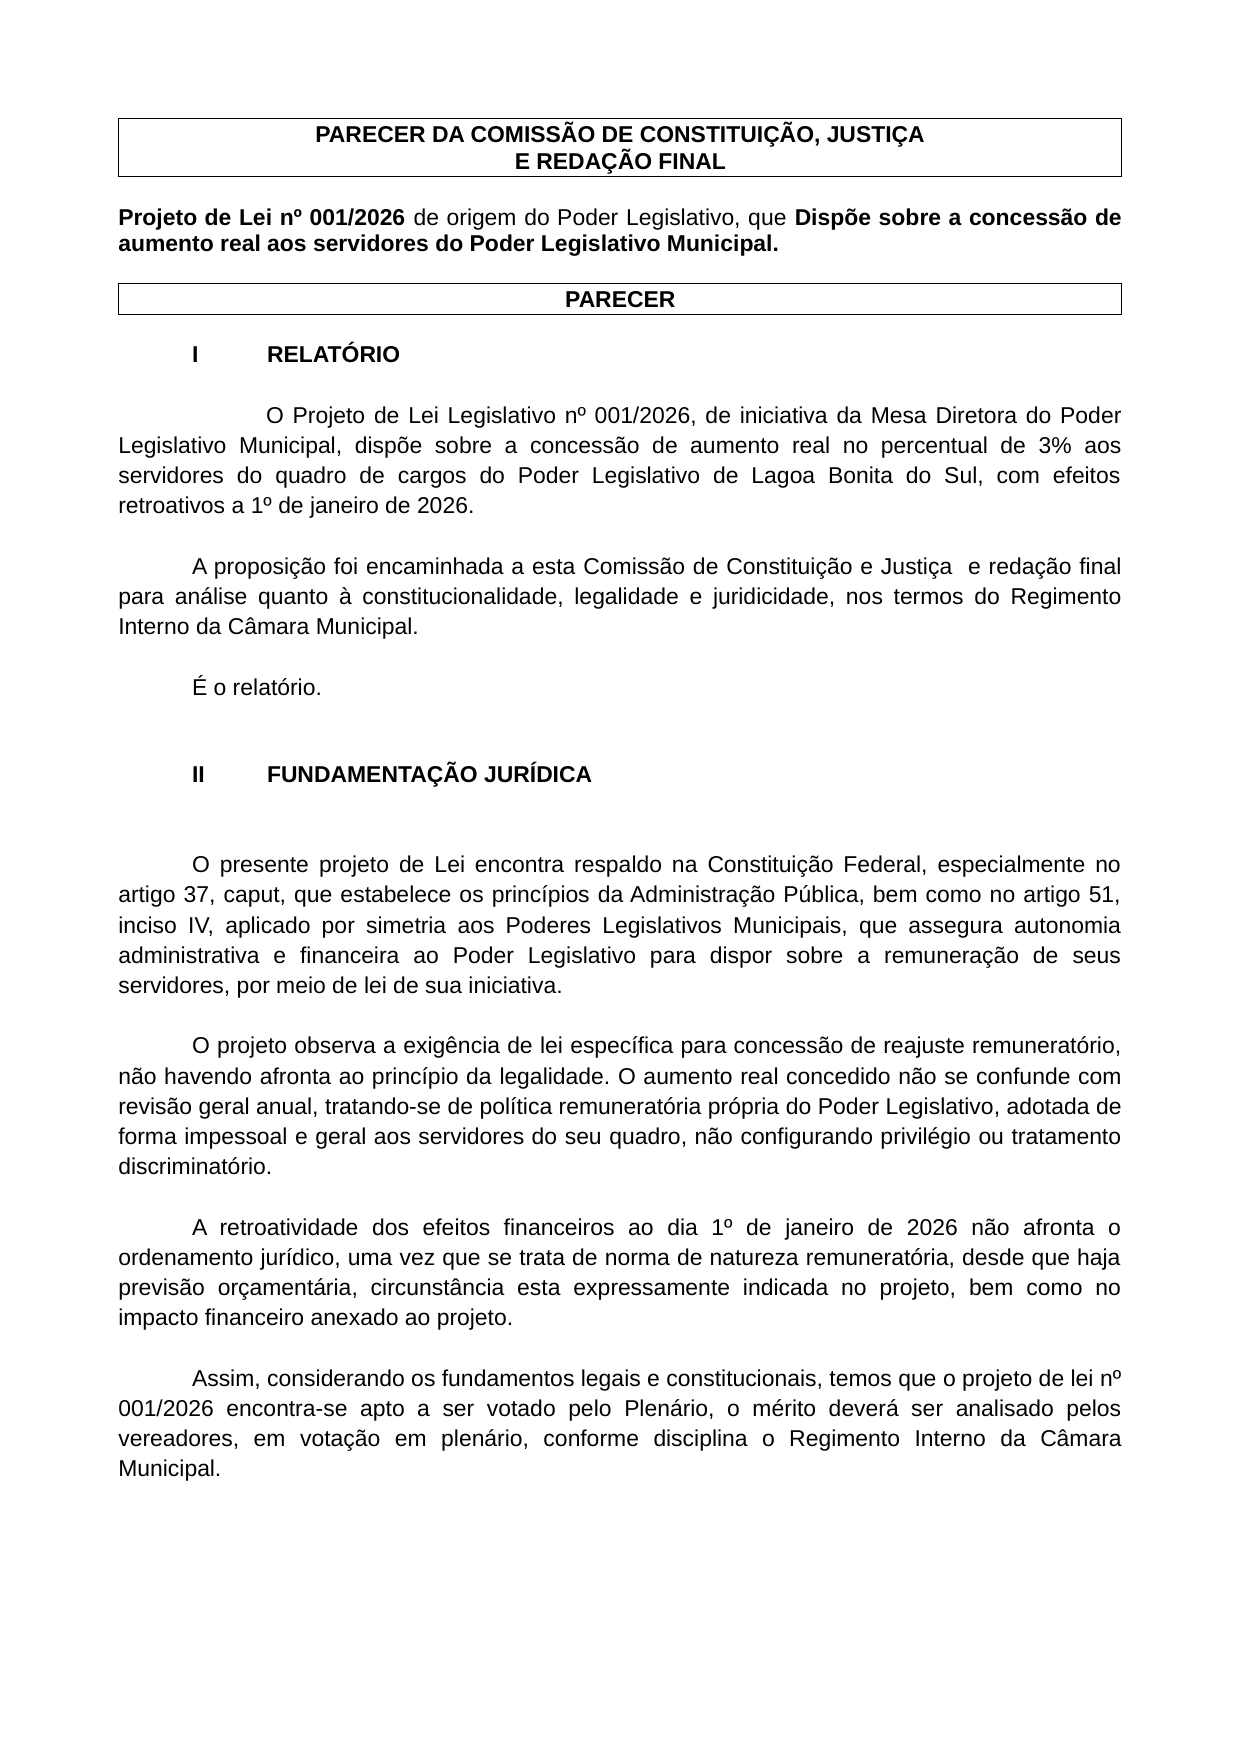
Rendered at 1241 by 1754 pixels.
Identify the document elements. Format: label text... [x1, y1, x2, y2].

text Projeto de Lei nº 001/2026 de origem do Poder Legislativo, que Dispõe sobre a concessão de aumento real aos servidores do Poder Legislativo Municipal. [118, 203, 1122, 256]
list FUNDAMENTAÇÃO JURÍDICA [192, 761, 1122, 787]
text E REDAÇÃO FINAL [119, 144, 1121, 176]
text PARECER [119, 284, 1121, 314]
text A proposição foi encaminhada a esta Comissão de Constituição e Justiça e redação final para análise quanto à constitucionalidade, legalidade e juridicidade, nos termos do Regimento Interno da Câmara Municipal. [118, 553, 1122, 640]
text Assim, considerando os fundamentos legais e constitucionais, temos que o projeto de lei nº 001/2026 encontra-se apto a ser votado pelo Plenário, o mérito deverá ser analisado pelos vereadores, em votação em plenário, conforme disciplina o Regimento Interno da Câmara Municipal. [118, 1365, 1122, 1482]
text O projeto observa a exigência de lei específica para concessão de reajuste remuneratório, não havendo afronta ao princípio da legalidade. O aumento real concedido não se confunde com revisão geral anual, tratando-se de política remuneratória própria do Poder Legislativo, adotada de forma impessoal e geral aos servidores do seu quadro, não configurando privilégio ou tratamento discriminatório. [118, 1032, 1122, 1179]
text O Projeto de Lei Legislativo nº 001/2026, de iniciativa da Mesa Diretora do Poder Legislativo Municipal, dispõe sobre a concessão de aumento real no percentual de 3% aos servidores do quadro de cargos do Poder Legislativo de Lagoa Bonita do Sul, com efeitos retroativos a 1º de janeiro de 2026. [118, 402, 1122, 519]
text É o relatório. [118, 674, 1122, 700]
text A retroatividade dos efeitos financeiros ao dia 1º de janeiro de 2026 não afronta o ordenamento jurídico, uma vez que se trata de norma de natureza remuneratória, desde que haja previsão orçamentária, circunstância esta expressamente indicada no projeto, bem como no impacto financeiro anexado ao projeto. [118, 1214, 1122, 1331]
list RELATÓRIO [192, 341, 1122, 368]
text O presente projeto de Lei encontra respaldo na Constituição Federal, especialmente no artigo 37, caput, que estabelece os princípios da Administração Pública, bem como no artigo 51, inciso IV, aplicado por simetria aos Poderes Legislativos Municipais, que assegura autonomia administrativa e financeira ao Poder Legislativo para dispor sobre a remuneração de seus servidores, por meio de lei de sua iniciativa. [118, 851, 1122, 998]
text PARECER DA COMISSÃO DE CONSTITUIÇÃO, JUSTIÇA [119, 119, 1121, 144]
